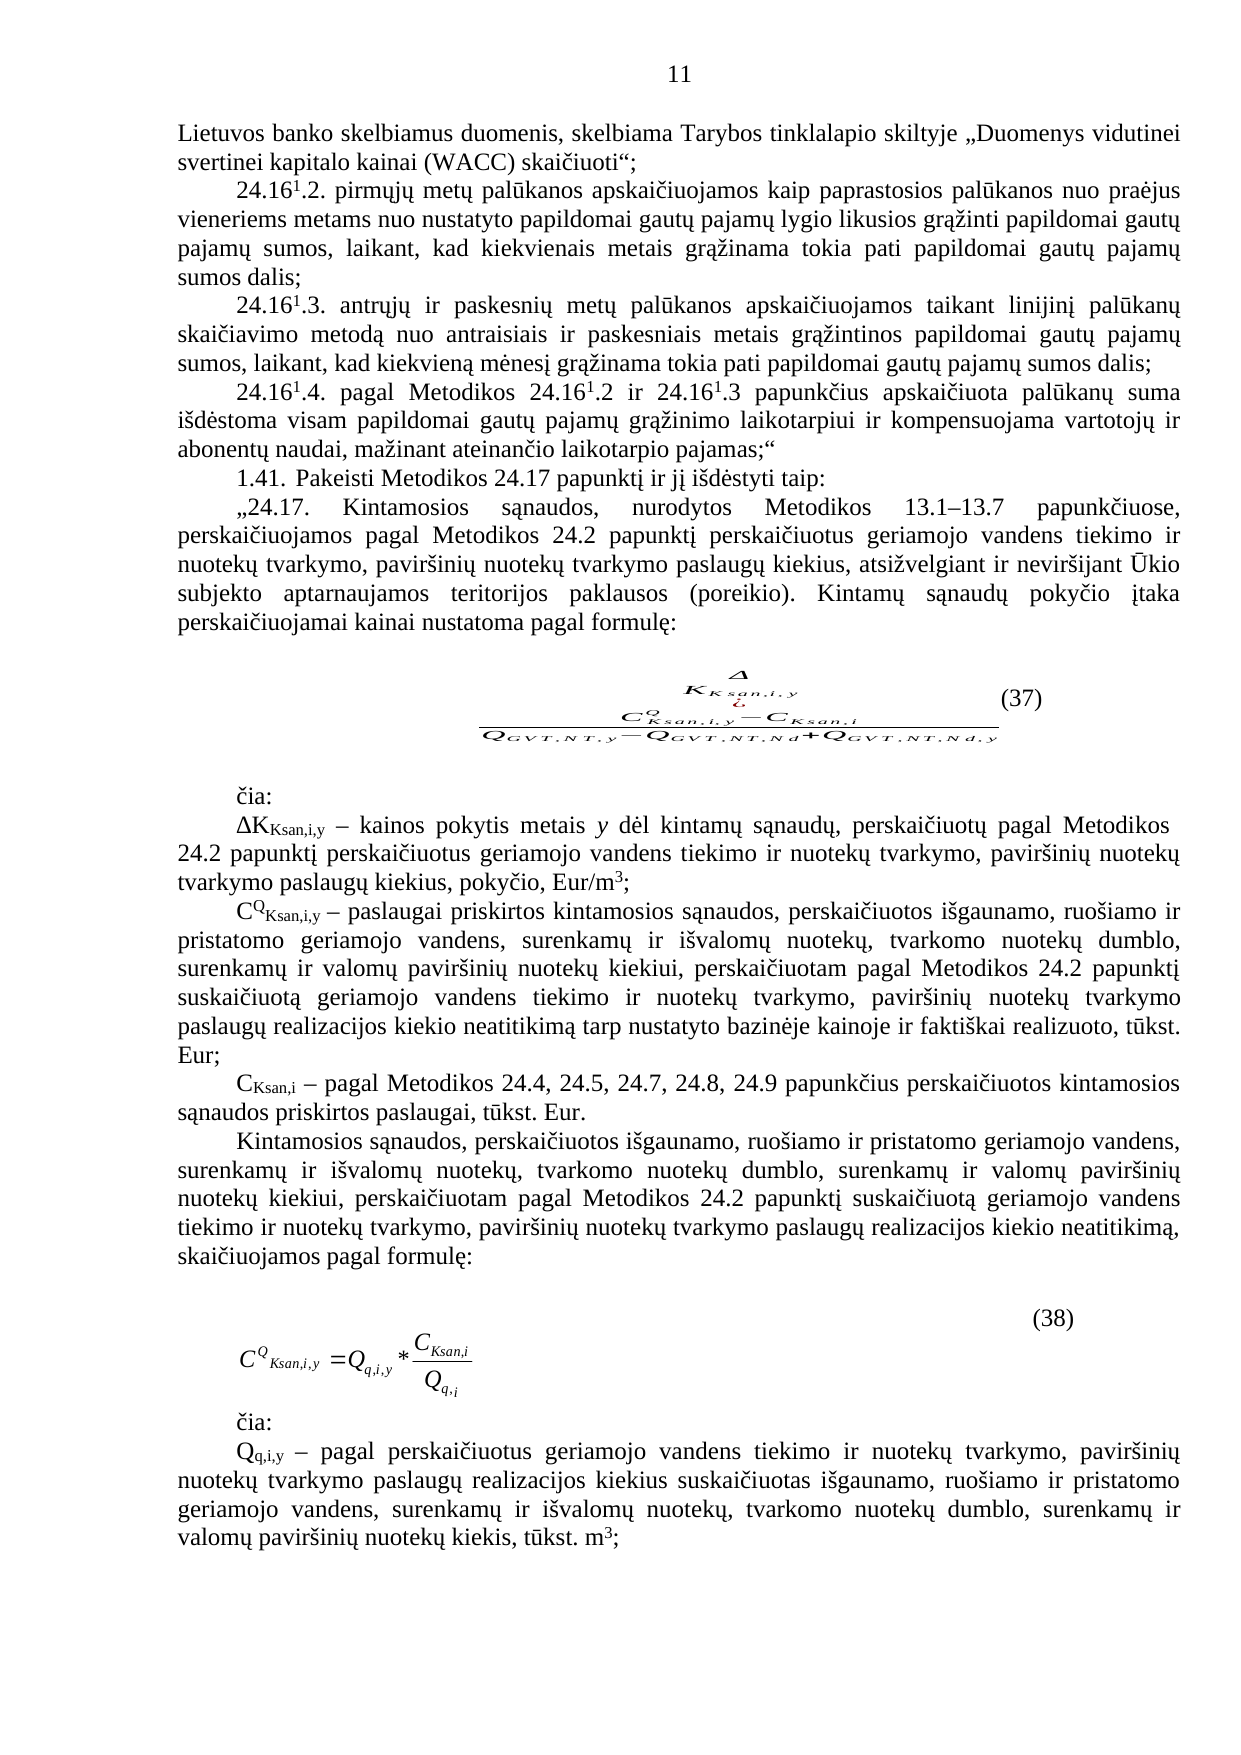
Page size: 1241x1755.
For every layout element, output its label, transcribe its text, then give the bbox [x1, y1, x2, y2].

text 24.161.2. pirmųjų metų palūkanos apskaičiuojamos kaip paprastosios palūkanos nuo praėjus vieneriems metams nuo nustatyto papildomai gautų pajamų lygio likusios grąžinti papildomai gautų pajamų sumos, laikant, kad kiekvienais metais grąžinama tokia pati papildomai gautų pajamų sumos dalis; [177, 176, 1181, 291]
text (37) [177, 669, 1181, 744]
text Kintamosios sąnaudos, perskaičiuotos išgaunamo, ruošiamo ir pristatomo geriamojo vandens, surenkamų ir išvalomų nuotekų, tvarkomo nuotekų dumblo, surenkamų ir valomų paviršinių nuotekų kiekiui, perskaičiuotam pagal Metodikos 24.2 papunktį suskaičiuotą geriamojo vandens tiekimo ir nuotekų tvarkymo, paviršinių nuotekų tvarkymo paslaugų realizacijos kiekio neatitikimą, skaičiuojamos pagal formulę: [177, 1126, 1181, 1270]
text 24.161.4. pagal Metodikos 24.161.2 ir 24.161.3 papunkčius apskaičiuota palūkanų suma išdėstoma visam papildomai gautų pajamų grąžinimo laikotarpiui ir kompensuojama vartotojų ir abonentų naudai, mažinant ateinančio laikotarpio pajamas;“ [177, 377, 1181, 463]
text 1.41. Pakeisti Metodikos 24.17 papunktį ir jį išdėstyti taip: [177, 463, 1181, 492]
text ∆KKsan,i,y – kainos pokytis metais y dėl kintamų sąnaudų, perskaičiuotų pagal Metodikos 24.2 papunktį perskaičiuotus geriamojo vandens tiekimo ir nuotekų tvarkymo, paviršinių nuotekų tvarkymo paslaugų kiekius, pokyčio, Eur/m3; [177, 810, 1181, 896]
text 24.161.3. antrųjų ir paskesnių metų palūkanos apskaičiuojamos taikant linijinį palūkanų skaičiavimo metodą nuo antraisiais ir paskesniais metais grąžintinos papildomai gautų pajamų sumos, laikant, kad kiekvieną mėnesį grąžinama tokia pati papildomai gautų pajamų sumos dalis; [177, 291, 1181, 377]
text „24.17. Kintamosios sąnaudos, nurodytos Metodikos 13.1–13.7 papunkčiuose, perskaičiuojamos pagal Metodikos 24.2 papunktį perskaičiuotus geriamojo vandens tiekimo ir nuotekų tvarkymo, paviršinių nuotekų tvarkymo paslaugų kiekius, atsižvelgiant ir neviršijant Ūkio subjekto aptarnaujamos teritorijos paklausos (poreikio). Kintamų sąnaudų pokyčio įtaka perskaičiuojamai kainai nustatoma pagal formulę: [177, 492, 1181, 636]
text (38) [177, 1303, 1181, 1403]
text čia: [177, 1407, 1181, 1436]
text CKsan,i – pagal Metodikos 24.4, 24.5, 24.7, 24.8, 24.9 papunkčius perskaičiuotos kintamosios sąnaudos priskirtos paslaugai, tūkst. Eur. [177, 1068, 1181, 1126]
text CQKsan,i,y – paslaugai priskirtos kintamosios sąnaudos, perskaičiuotos išgaunamo, ruošiamo ir pristatomo geriamojo vandens, surenkamų ir išvalomų nuotekų, tvarkomo nuotekų dumblo, surenkamų ir valomų paviršinių nuotekų kiekiui, perskaičiuotam pagal Metodikos 24.2 papunktį suskaičiuotą geriamojo vandens tiekimo ir nuotekų tvarkymo, paviršinių nuotekų tvarkymo paslaugų realizacijos kiekio neatitikimą tarp nustatyto bazinėje kainoje ir faktiškai realizuoto, tūkst. Eur; [177, 896, 1181, 1068]
text čia: [177, 781, 1181, 810]
text Lietuvos banko skelbiamus duomenis, skelbiama Tarybos tinklalapio skiltyje „Duomenys vidutinei svertinei kapitalo kainai (WACC) skaičiuoti“; [177, 118, 1181, 176]
text Qq,i,y – pagal perskaičiuotus geriamojo vandens tiekimo ir nuotekų tvarkymo, paviršinių nuotekų tvarkymo paslaugų realizacijos kiekius suskaičiuotas išgaunamo, ruošiamo ir pristatomo geriamojo vandens, surenkamų ir išvalomų nuotekų, tvarkomo nuotekų dumblo, surenkamų ir valomų paviršinių nuotekų kiekis, tūkst. m3; [177, 1436, 1181, 1551]
